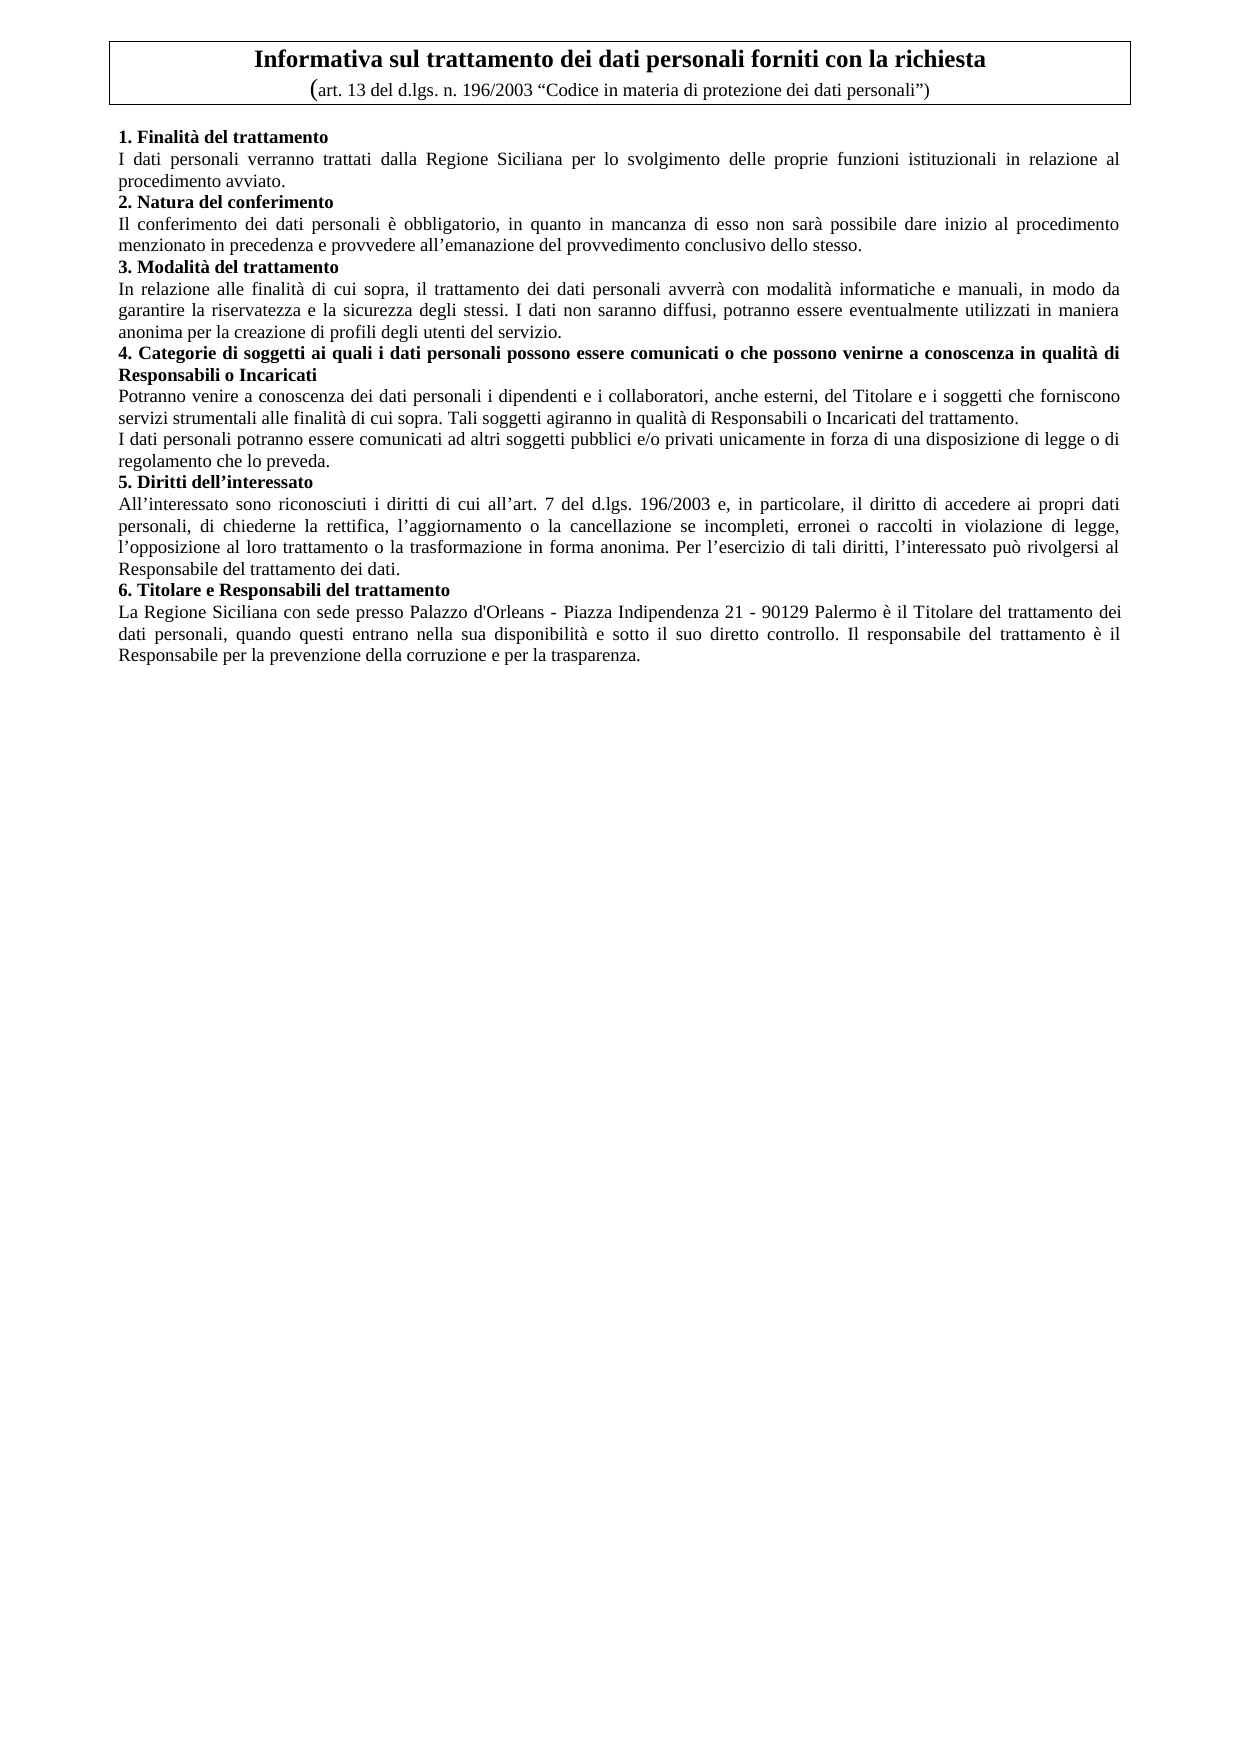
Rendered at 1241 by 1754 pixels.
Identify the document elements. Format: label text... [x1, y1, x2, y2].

text I dati personali potranno essere comunicati ad altri soggetti pubblici e/o privati unicamente in forza di una disposizione di legge o di regolamento che lo preveda. [118, 428, 1122, 471]
text I dati personali verranno trattati dalla Regione Siciliana per lo svolgimento delle proprie funzioni istituzionali in relazione al procedimento avviato. [118, 148, 1122, 191]
text 2. Natura del conferimento [118, 191, 1122, 213]
text 3. Modalità del trattamento [118, 256, 1122, 277]
text Potranno venire a conoscenza dei dati personali i dipendenti e i collaboratori, anche esterni, del Titolare e i soggetti che forniscono servizi strumentali alle finalità di cui sopra. Tali soggetti agiranno in qualità di Responsabili o Incaricati del trattamento. [118, 385, 1122, 428]
text 5. Diritti dell’interessato [118, 471, 1122, 493]
text All’interessato sono riconosciuti i diritti di cui all’art. 7 del d.lgs. 196/2003 e, in particolare, il diritto di accedere ai propri dati personali, di chiederne la rettifica, l’aggiornamento o la cancellazione se incompleti, erronei o raccolti in violazione di legge, l’opposizione al loro trattamento o la trasformazione in forma anonima. Per l’esercizio di tali diritti, l’interessato può rivolgersi al Responsabile del trattamento dei dati. [118, 493, 1122, 579]
text 6. Titolare e Responsabili del trattamento [118, 579, 1122, 601]
text Informativa sul trattamento dei dati personali forniti con la richiesta [110, 42, 1130, 70]
text In relazione alle finalità di cui sopra, il trattamento dei dati personali avverrà con modalità informatiche e manuali, in modo da garantire la riservatezza e la sicurezza degli stessi. I dati non saranno diffusi, potranno essere eventualmente utilizzati in maniera anonima per la creazione di profili degli utenti del servizio. [118, 277, 1122, 342]
text 1. Finalità del trattamento [118, 126, 1122, 148]
text (art. 13 del d.lgs. n. 196/2003 “Codice in materia di protezione dei dati personali”) [110, 70, 1130, 104]
text La Regione Siciliana con sede presso Palazzo d'Orleans - Piazza Indipendenza 21 - 90129 Palermo è il Titolare del trattamento dei dati personali, quando questi entrano nella sua disponibilità e sotto il suo diretto controllo. Il responsabile del trattamento è il Responsabile per la prevenzione della corruzione e per la trasparenza. [118, 601, 1122, 666]
text Il conferimento dei dati personali è obbligatorio, in quanto in mancanza di esso non sarà possibile dare inizio al procedimento menzionato in precedenza e provvedere all’emanazione del provvedimento conclusivo dello stesso. [118, 213, 1122, 256]
text 4. Categorie di soggetti ai quali i dati personali possono essere comunicati o che possono venirne a conoscenza in qualità di Responsabili o Incaricati [118, 342, 1122, 385]
